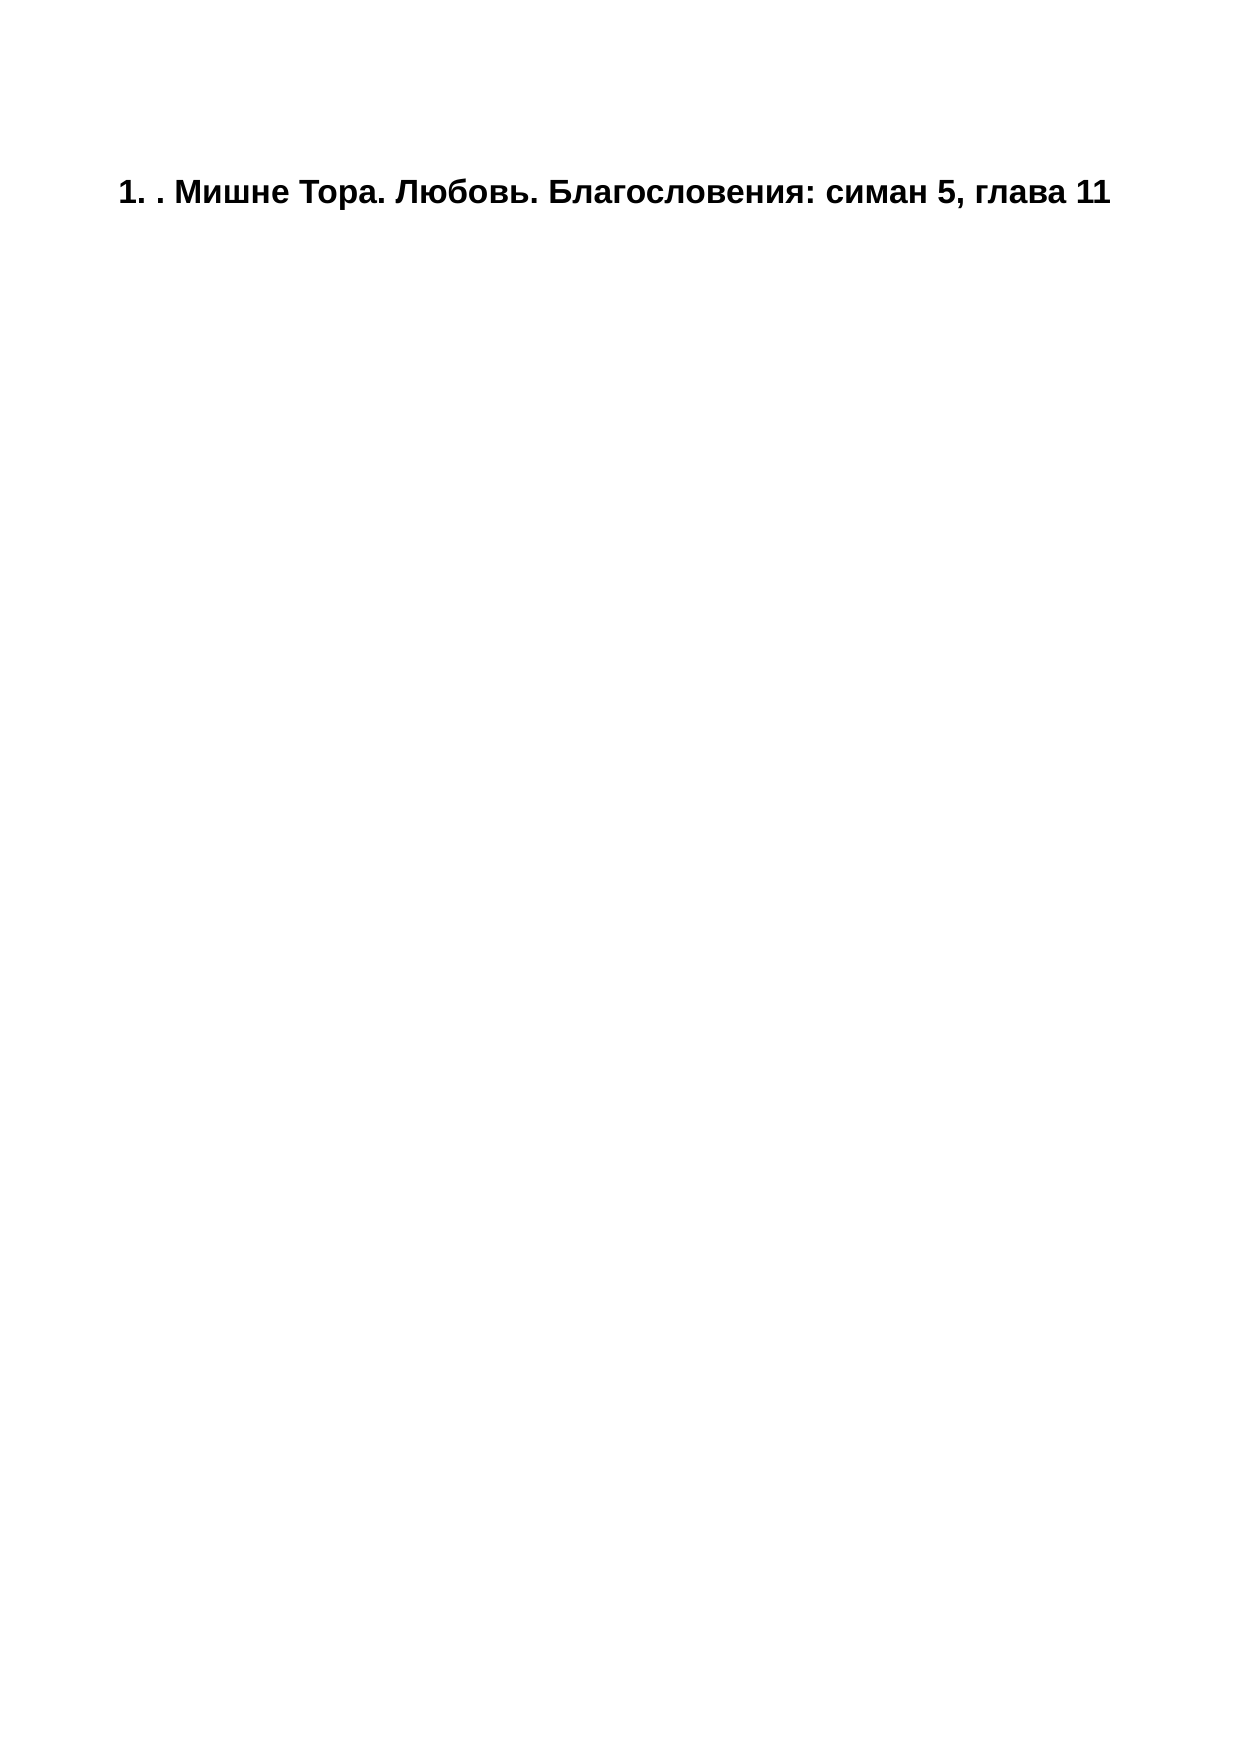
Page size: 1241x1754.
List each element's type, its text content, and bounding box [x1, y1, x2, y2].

subtitle . Мишне Тора. Любовь. Благословения: симан 5, глава 11 [118, 147, 1122, 176]
